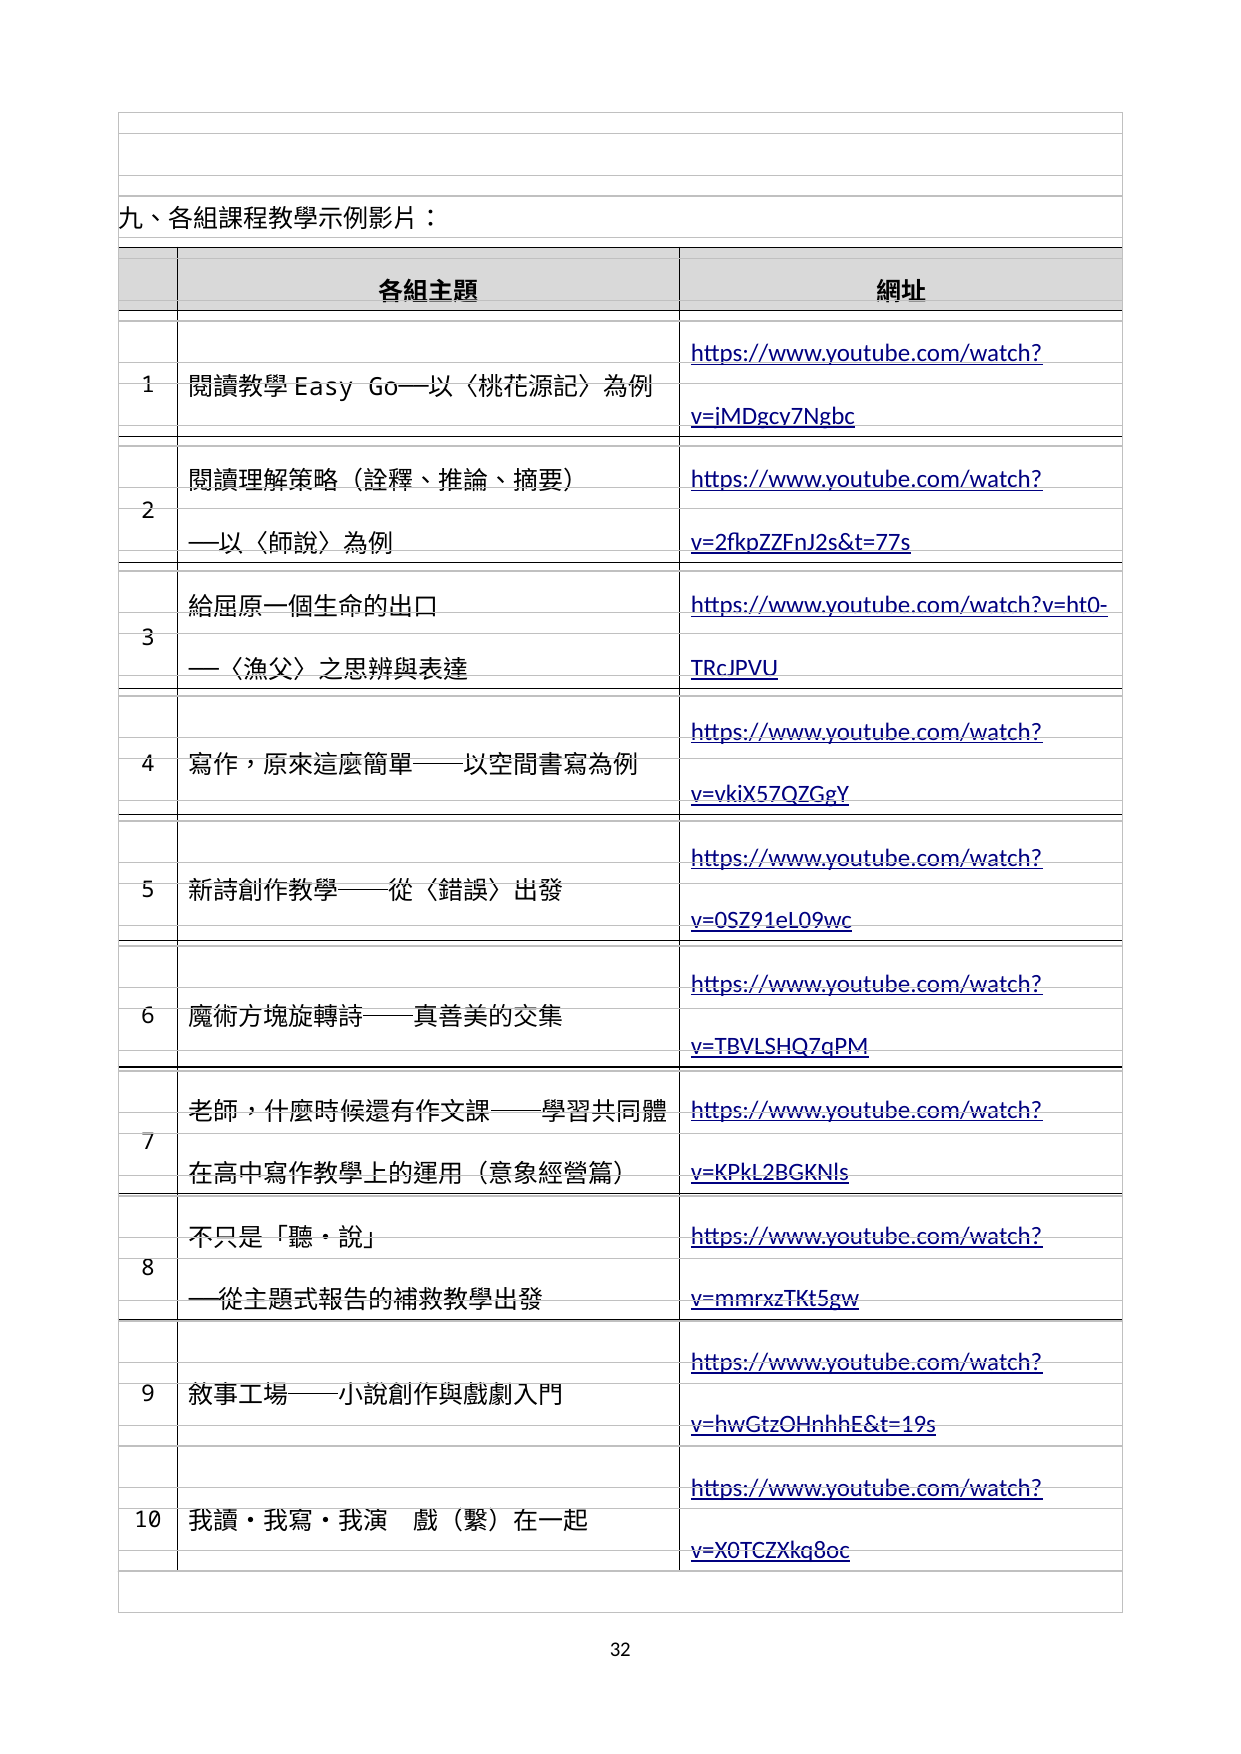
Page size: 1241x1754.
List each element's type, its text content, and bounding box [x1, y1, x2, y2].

table_header [680, 248, 1122, 258]
table_cell 閱讀理解策略（詮釋、推論、摘要） ──以〈師說〉為例 [178, 447, 679, 487]
table_cell [178, 941, 679, 945]
table_cell https://www.youtube.com/watch?v=ht0-TRcJPVU [680, 572, 1122, 612]
table_cell 寫作，原來這麼簡單──以空間書寫為例 [178, 697, 679, 737]
table_cell 2 [119, 437, 177, 445]
table_cell 給屈原一個生命的出口 ──〈漁父〉之思辨與表達 [178, 634, 679, 675]
table_cell [119, 1551, 177, 1570]
table_cell https://www.youtube.com/watch?v=0SZ91eL09wc [680, 822, 1122, 862]
table_cell https://www.youtube.com/watch?v=0SZ91eL09wc [680, 884, 1122, 925]
table_cell https://www.youtube.com/watch?v=ht0-TRcJPVU [680, 563, 1122, 570]
table_cell 閱讀教學Easy Go──以〈桃花源記〉為例 [178, 311, 679, 320]
table_cell https://www.youtube.com/watch?v=mmrxzTKt5gw [680, 1238, 1122, 1258]
table_cell 4 [119, 689, 177, 695]
table_cell [178, 1322, 679, 1362]
table_cell [119, 1113, 177, 1133]
table_cell 8 [119, 1259, 177, 1300]
table_cell 10 [119, 1509, 177, 1550]
table_cell [178, 1363, 679, 1383]
table_cell https://www.youtube.com/watch?v=KPkL2BGKNls [680, 1072, 1122, 1112]
table_header [119, 259, 177, 300]
table_cell https://www.youtube.com/watch?v=mmrxzTKt5gw [680, 1197, 1122, 1237]
table_cell https://www.youtube.com/watch?v=vkiX57QZGgY [680, 801, 1122, 814]
table_cell 3 [119, 563, 177, 570]
table_cell https://www.youtube.com/watch?v=hwGtzOHnhhE&t=19s [680, 1322, 1122, 1362]
table_cell [119, 1488, 177, 1508]
table_cell v=jMDgcy7Ngbc [680, 384, 1122, 425]
table_cell https://www.youtube.com/watch?v=0SZ91eL09wc [680, 815, 1122, 820]
table_cell 4 [119, 801, 177, 814]
table_cell 寫作，原來這麼簡單──以空間書寫為例 [178, 689, 679, 695]
table_cell 3 [119, 572, 177, 612]
table_cell https://www.youtube.com/watch?v=hwGtzOHnhhE&t=19s [680, 1384, 1122, 1425]
table_cell https://www.youtube.com/watch?v=X0TCZXkq8oc [680, 1447, 1122, 1487]
table_cell [119, 1051, 177, 1066]
table_cell https://www.youtube.com/watch?v=TBVLSHQ7qPM [680, 988, 1122, 1008]
table_cell [119, 1072, 177, 1112]
table_cell https://www.youtube.com/watch?v=TBVLSHQ7qPM [680, 1009, 1122, 1050]
table_cell 5 [119, 815, 177, 820]
table_cell 寫作，原來這麼簡單──以空間書寫為例 [178, 759, 679, 800]
table_cell [680, 311, 1122, 320]
table_cell 老師，什麼時候還有作文課──學習共同體在高中寫作教學上的運用（意象經營篇） [178, 1176, 679, 1192]
table_cell https://www.youtube.com/watch?v=vkiX57QZGgY [680, 689, 1122, 695]
table_cell 5 [119, 926, 177, 940]
table_cell https://www.youtube.com/watch?v=TBVLSHQ7qPM [680, 941, 1122, 945]
table_cell 2 [119, 551, 177, 562]
table_cell 2 [119, 488, 177, 508]
table_cell [178, 988, 679, 1008]
table_cell 5 [119, 863, 177, 883]
table_cell [119, 1301, 177, 1318]
table_cell [119, 1322, 177, 1362]
table_cell 2 [119, 509, 177, 550]
table_cell 閱讀理解策略（詮釋、推論、摘要） ──以〈師說〉為例 [178, 551, 679, 562]
table_cell [119, 1238, 177, 1258]
table_cell https://www.youtube.com/watch?v=X0TCZXkq8oc [723, 1488, 830, 1498]
table_cell 閱讀理解策略（詮釋、推論、摘要） ──以〈師說〉為例 [178, 509, 679, 550]
table_cell 給屈原一個生命的出口 ──〈漁父〉之思辨與表達 [178, 572, 679, 612]
table_cell [178, 1426, 679, 1444]
table_cell https://www.youtube.com/watch?v=2fkpZZFnJ2s&t=77s [680, 551, 1122, 562]
table_cell https://www.youtube.com/watch?v=2fkpZZFnJ2s&t=77s [680, 447, 1122, 487]
table_cell [119, 1197, 177, 1237]
table_cell https://www.youtube.com/watch?v=TBVLSHQ7qPM [680, 947, 1122, 987]
table_cell 1 [119, 426, 177, 436]
table_cell 不只是「聽‧說」 ──從主題式報告的補救教學出發 [178, 1197, 679, 1237]
table_cell https://www.youtube.com/watch?v=TBVLSHQ7qPM [680, 1051, 1122, 1066]
table_cell [178, 863, 679, 883]
table_cell [119, 941, 177, 945]
table_cell 閱讀教學Easy Go──以〈桃花源記〉為例 [178, 322, 679, 362]
table_cell 1 [119, 363, 177, 383]
table_cell [178, 1051, 679, 1066]
table_cell [178, 947, 679, 987]
table_cell [178, 1488, 679, 1508]
table_cell https://www.youtube.com/watch?v=vkiX57QZGgY [680, 759, 1122, 800]
table_header [119, 301, 177, 310]
text 九、各組課程教學示例影片： [119, 197, 1122, 237]
table_cell https://www.youtube.com/watch?v=ht0-TRcJPVU [680, 613, 1122, 633]
table_cell 9 [119, 1384, 177, 1425]
table_cell 1 [119, 311, 177, 320]
table_cell https://www.youtube.com/watch?v=2fkpZZFnJ2s&t=77s [680, 488, 1122, 508]
table_cell 寫作，原來這麼簡單──以空間書寫為例 [178, 801, 679, 814]
table_cell 3 [119, 613, 177, 633]
table_cell [119, 1176, 177, 1192]
table_cell [178, 1447, 679, 1487]
table_cell 7 [119, 1134, 177, 1175]
table_cell https://www.youtube.com/watch?v=vkiX57QZGgY [680, 697, 1122, 737]
table_cell https://www.youtube.com/watch?v=0SZ91eL09wc [680, 926, 1122, 940]
table_cell https://www.youtube.com/watch?v=hwGtzOHnhhE&t=19s [680, 1363, 1122, 1383]
table_cell 1 [119, 384, 177, 425]
table_cell [680, 363, 1122, 383]
table_cell 閱讀教學Easy Go──以〈桃花源記〉為例 [178, 363, 679, 383]
table_cell 老師，什麼時候還有作文課──學習共同體在高中寫作教學上的運用（意象經營篇） [178, 1113, 679, 1133]
table_cell 5 [119, 822, 177, 862]
table_cell 3 [119, 634, 177, 675]
table_cell https://www.youtube.com/watch?v=2fkpZZFnJ2s&t=77s [680, 509, 1122, 550]
table_cell 給屈原一個生命的出口 ──〈漁父〉之思辨與表達 [178, 613, 679, 633]
table_cell https://www.youtube.com/watch?v=KPkL2BGKNls [680, 1134, 1122, 1175]
table_cell https://www.youtube.com/watch? [680, 322, 1122, 362]
table_cell https://www.youtube.com/watch?v=vkiX57QZGgY [680, 738, 1122, 758]
table_cell 4 [119, 759, 177, 800]
table_cell 不只是「聽‧說」 ──從主題式報告的補救教學出發 [178, 1301, 679, 1318]
table_cell [680, 426, 1122, 436]
table_cell 1 [119, 322, 177, 362]
table_cell 老師，什麼時候還有作文課──學習共同體在高中寫作教學上的運用（意象經營篇） [178, 1134, 679, 1175]
table_cell [119, 1447, 177, 1487]
table_cell [119, 1363, 177, 1383]
table_cell 3 [119, 676, 177, 688]
table_header 各組主題 [178, 259, 679, 300]
table_header [680, 301, 1122, 310]
table_cell https://www.youtube.com/watch?v=mmrxzTKt5gw [680, 1259, 1122, 1300]
table_cell [119, 947, 177, 987]
table_cell [119, 1426, 177, 1444]
table_header [178, 301, 679, 310]
table_cell https://www.youtube.com/watch?v=hwGtzOHnhhE&t=19s [680, 1426, 1122, 1444]
table_cell https://www.youtube.com/watch?v=mmrxzTKt5gw [680, 1301, 1122, 1318]
table_header 網址 [680, 259, 1122, 300]
table_header [178, 248, 679, 258]
table_cell https://www.youtube.com/watch?v=ht0-TRcJPVU [680, 676, 1122, 688]
table_cell https://www.youtube.com/watch?v=X0TCZXkq8oc [680, 1509, 1122, 1550]
table_cell 2 [119, 447, 177, 487]
table_cell 給屈原一個生命的出口 ──〈漁父〉之思辨與表達 [178, 563, 679, 570]
table_cell https://www.youtube.com/watch?v=KPkL2BGKNls [680, 1176, 1122, 1192]
table_cell 敘事工場──小說創作與戲劇入門 [178, 1384, 679, 1425]
table_cell 老師，什麼時候還有作文課──學習共同體在高中寫作教學上的運用（意象經營篇） [178, 1072, 679, 1112]
table_cell 魔術方塊旋轉詩──真善美的交集 [178, 1009, 679, 1050]
table_cell https://www.youtube.com/watch?v=2fkpZZFnJ2s&t=77s [680, 437, 1122, 445]
table_cell 閱讀教學Easy Go──以〈桃花源記〉為例 [178, 426, 679, 436]
table_cell 閱讀理解策略（詮釋、推論、摘要） ──以〈師說〉為例 [178, 437, 679, 445]
table_cell https://www.youtube.com/watch?v=X0TCZXkq8oc [680, 1551, 1122, 1570]
table_cell 6 [119, 1009, 177, 1050]
table_cell 4 [119, 738, 177, 758]
table_cell 閱讀理解策略（詮釋、推論、摘要） ──以〈師說〉為例 [178, 488, 679, 508]
text [119, 176, 1122, 195]
table_cell 寫作，原來這麼簡單──以空間書寫為例 [178, 738, 679, 758]
table_cell 4 [119, 697, 177, 737]
table_cell [178, 1551, 679, 1570]
table_cell https://www.youtube.com/watch?v=ht0-TRcJPVU [680, 634, 1122, 675]
table_cell [178, 815, 679, 820]
table_cell [178, 822, 679, 862]
table_cell 我讀‧我寫‧我演 戲（繫）在一起 [178, 1509, 679, 1550]
table_cell [178, 926, 679, 940]
table_cell 不只是「聽‧說」 ──從主題式報告的補救教學出發 [178, 1238, 679, 1258]
table_cell [119, 988, 177, 1008]
table_header [119, 248, 177, 258]
table_cell 閱讀教學Easy Go──以〈桃花源記〉為例 [178, 384, 679, 425]
table_cell 5 [119, 884, 177, 925]
table_cell 不只是「聽‧說」 ──從主題式報告的補救教學出發 [178, 1259, 679, 1300]
table_cell https://www.youtube.com/watch?v=KPkL2BGKNls [680, 1113, 1122, 1133]
table_cell https://www.youtube.com/watch?v=0SZ91eL09wc [680, 863, 1122, 883]
table_cell 給屈原一個生命的出口 ──〈漁父〉之思辨與表達 [178, 676, 679, 688]
table_cell 新詩創作教學──從〈錯誤〉出發 [178, 884, 679, 925]
table_cell https://www.youtube.com/watch?v=X0TCZXkq8oc [680, 1488, 1122, 1508]
